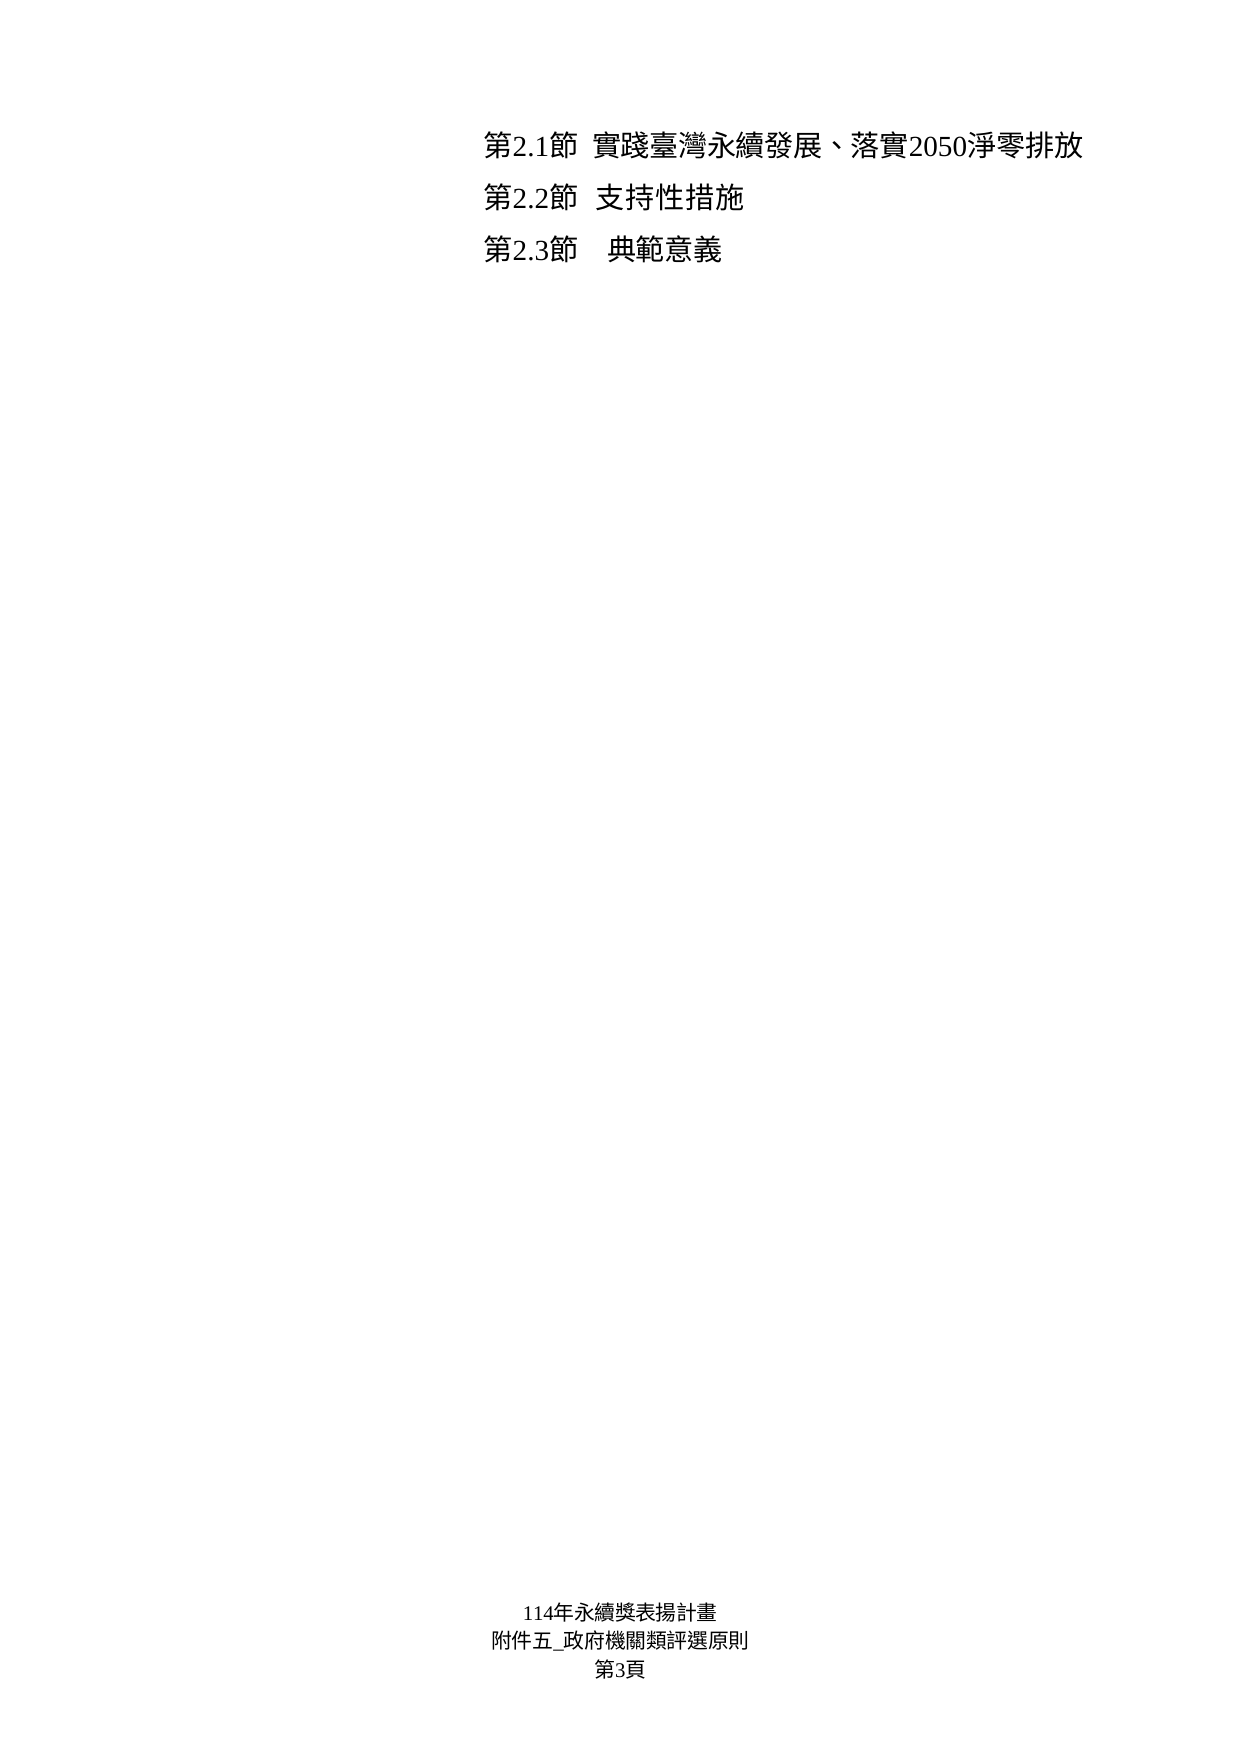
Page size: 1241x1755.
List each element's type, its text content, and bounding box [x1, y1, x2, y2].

text 第2.1節 實踐臺灣永續發展、落實2050淨零排放第2.2節 支持性措施 [483, 123, 1094, 217]
text 第2.3節 典範意義 [483, 227, 1134, 269]
